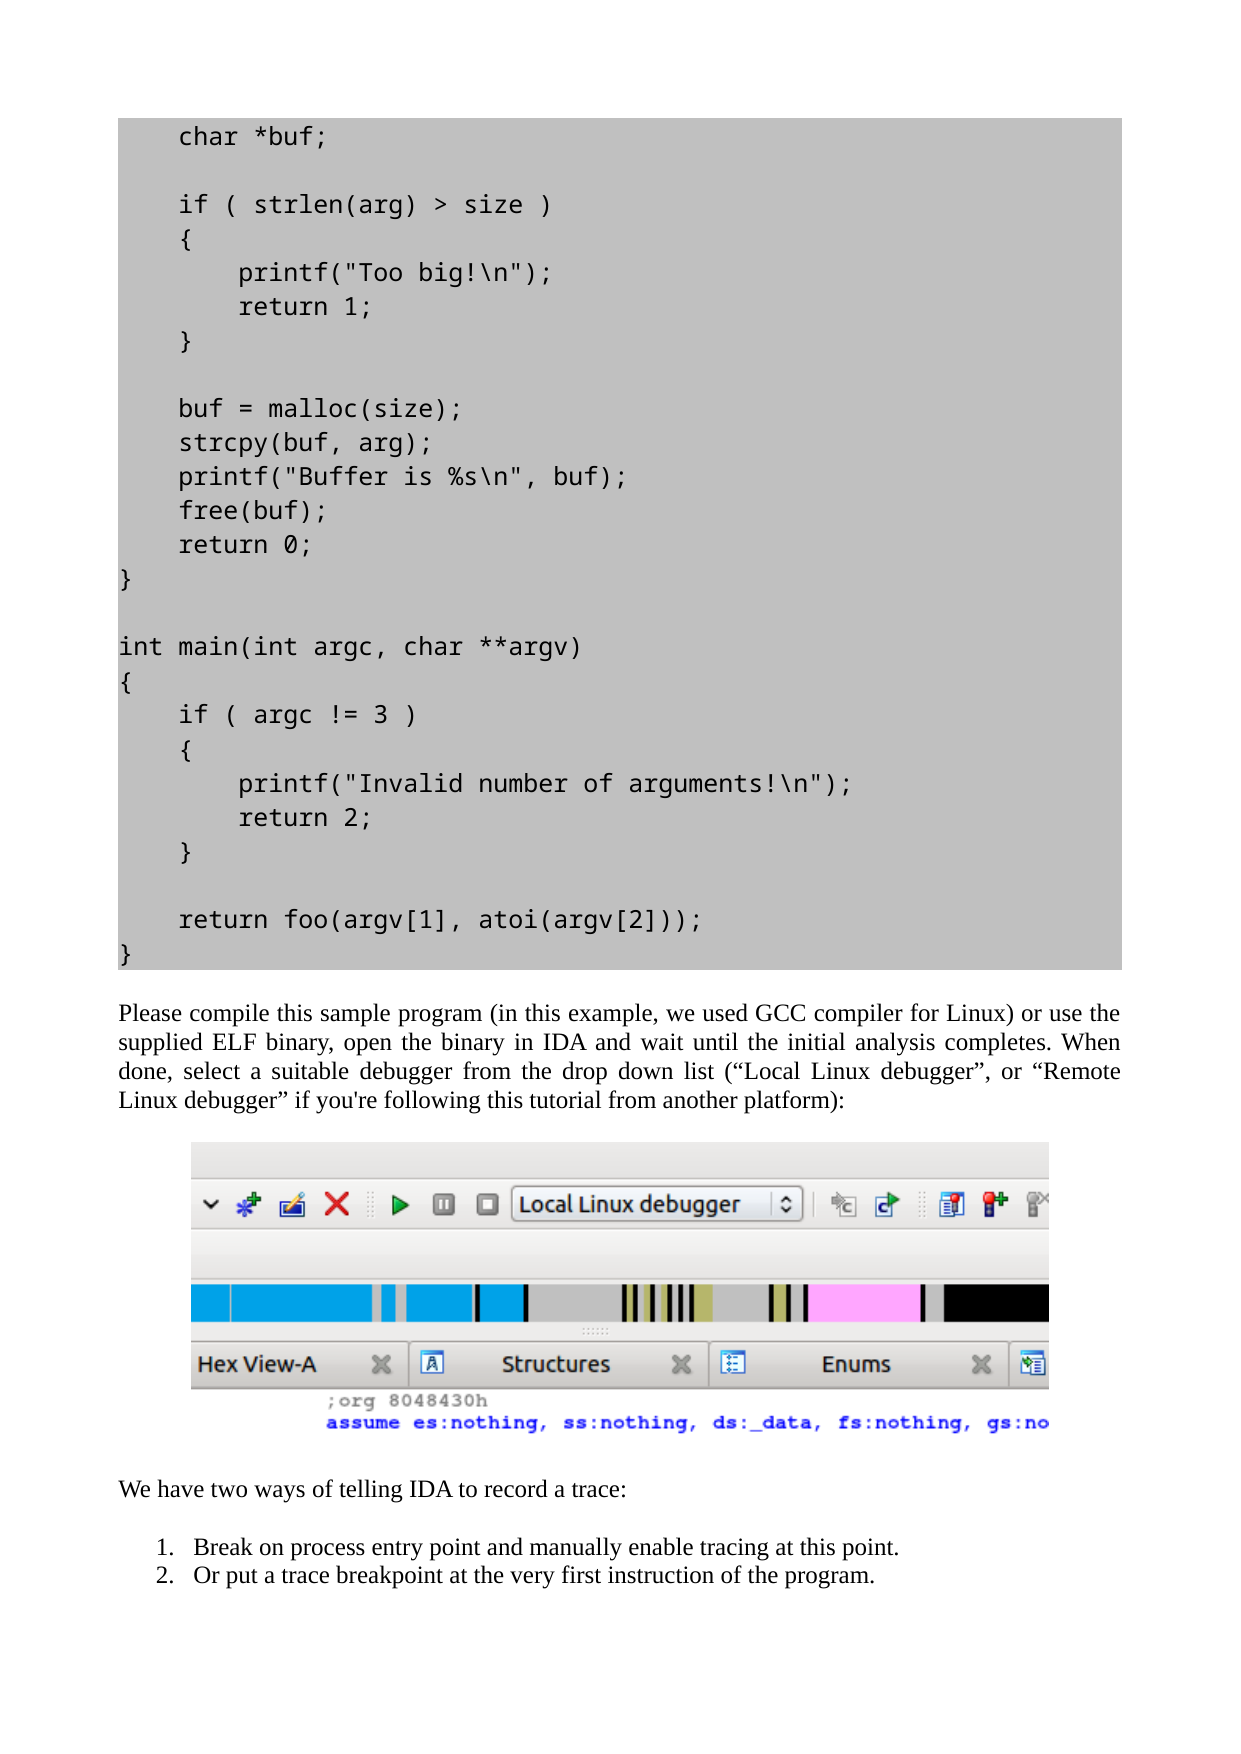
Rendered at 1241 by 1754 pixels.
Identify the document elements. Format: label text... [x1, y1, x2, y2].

text char *buf; [118, 118, 1122, 152]
text } [118, 322, 1122, 357]
text We have two ways of telling IDA to record a trace: [118, 1474, 1122, 1503]
text } [118, 561, 1122, 595]
text { [118, 731, 1122, 765]
text return 2; [118, 799, 1122, 833]
text return 1; [118, 288, 1122, 322]
text if ( argc != 3 ) [118, 697, 1122, 731]
text { [118, 220, 1122, 254]
text int main(int argc, char **argv) [118, 629, 1122, 663]
text return 0; [118, 527, 1122, 561]
text } [118, 833, 1122, 867]
list Break on process entry point and manually enable tracing at this point. [156, 1532, 1122, 1560]
text } [118, 936, 1122, 970]
text if ( strlen(arg) > size ) [118, 186, 1122, 220]
text printf("Too big!\n"); [118, 254, 1122, 288]
list Or put a trace breakpoint at the very first instruction of the program. [156, 1560, 1122, 1589]
text free(buf); [118, 493, 1122, 527]
picture [191, 1142, 1049, 1446]
text { [118, 663, 1122, 697]
text Please compile this sample program (in this example, we used GCC compiler for Linux) or use the supplied ELF binary, open the binary in IDA and wait until the initial analysis completes. When done, select a suitable debugger from the drop down list (“Local Linux debugger”, or “Remote Linux debugger” if you're following this tutorial from another platform): [118, 998, 1122, 1113]
text strcpy(buf, arg); [118, 425, 1122, 459]
text return foo(argv[1], atoi(argv[2])); [118, 902, 1122, 936]
text printf("Invalid number of arguments!\n"); [118, 765, 1122, 799]
text buf = malloc(size); [118, 391, 1122, 425]
text printf("Buffer is %s\n", buf); [118, 459, 1122, 493]
